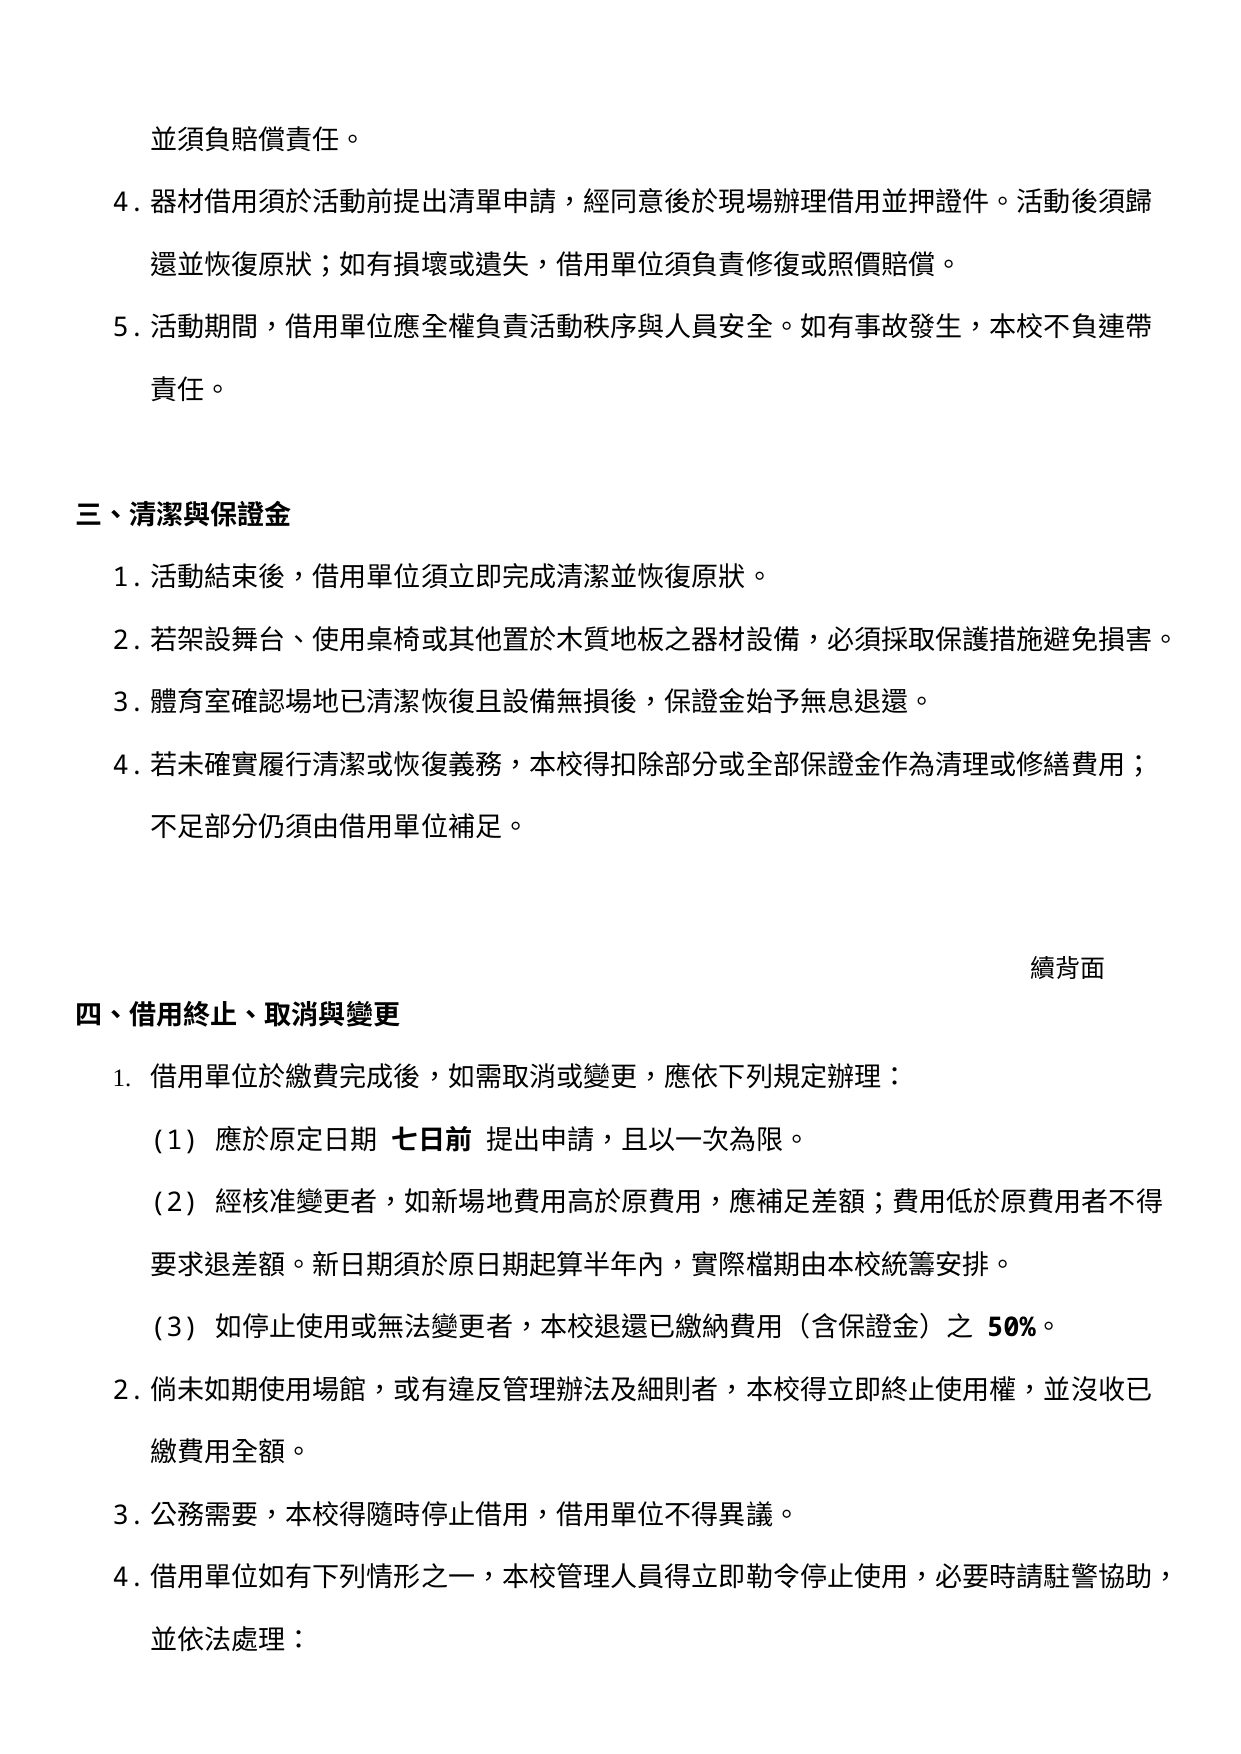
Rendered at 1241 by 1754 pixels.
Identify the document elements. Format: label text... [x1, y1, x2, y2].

text 續背面 [1030, 948, 1150, 984]
text 四、借用終止、取消與變更 [75, 971, 1165, 1033]
list 借用單位於繳費完成後，如需取消或變更，應依下列規定辦理： (1) 應於原定日期 七日前 提出申請，且以一次為限。 (2) 經核准變更者，如新場地費用高於原費用，應補足差額；費用低於原費用者不得要求退差額。新日期須於原日期起算半年內，實際檔期由本校統籌安排。 (3) 如停止使用或無法變更者，本校退還已繳納費用（含保證金）之 50%。 [112, 1033, 1165, 1346]
list 若架設舞台、使用桌椅或其他置於木質地板之器材設備，必須採取保護措施避免損害。 [112, 596, 1165, 658]
text 三、清潔與保證金 [75, 471, 1165, 533]
list 活動結束後，借用單位須立即完成清潔並恢復原狀。 [112, 533, 1165, 596]
list 活動期間，借用單位應全權負責活動秩序與人員安全。如有事故發生，本校不負連帶責任。 [112, 283, 1165, 408]
list 借用單位如有下列情形之一，本校管理人員得立即勒令停止使用，必要時請駐警協助，並依法處理： (1) 違反活動宗旨或公序良俗。 (2) 非法集會或未經核准之集會。 (3) 活動有安全疑慮，或行為足以危及人身安全或損害場地設施，或已造成損害。 (4) 活動內容與核准計畫書不符，或擅自變更、轉讓使用權。 (5) 舉辦政治性集會或政黨競選活動。 (6) 其他違反管理辦法及實施細則之情事。 [112, 1533, 1165, 1658]
list 若未確實履行清潔或恢復義務，本校得扣除部分或全部保證金作為清理或修繕費用；不足部分仍須由借用單位補足。 [112, 721, 1165, 846]
list 公務需要，本校得隨時停止借用，借用單位不得異議。 [112, 1471, 1165, 1533]
list 嚴禁攜帶尖銳物品、煙火或其他足以損害場地及設施之物品。違者除立即停止活動外，並須負賠償責任。 [112, 96, 1165, 158]
list 倘未如期使用場館，或有違反管理辦法及細則者，本校得立即終止使用權，並沒收已繳費用全額。 [112, 1346, 1165, 1471]
list 體育室確認場地已清潔恢復且設備無損後，保證金始予無息退還。 [112, 658, 1165, 721]
list 器材借用須於活動前提出清單申請，經同意後於現場辦理借用並押證件。活動後須歸還並恢復原狀；如有損壞或遺失，借用單位須負責修復或照價賠償。 [112, 158, 1165, 283]
